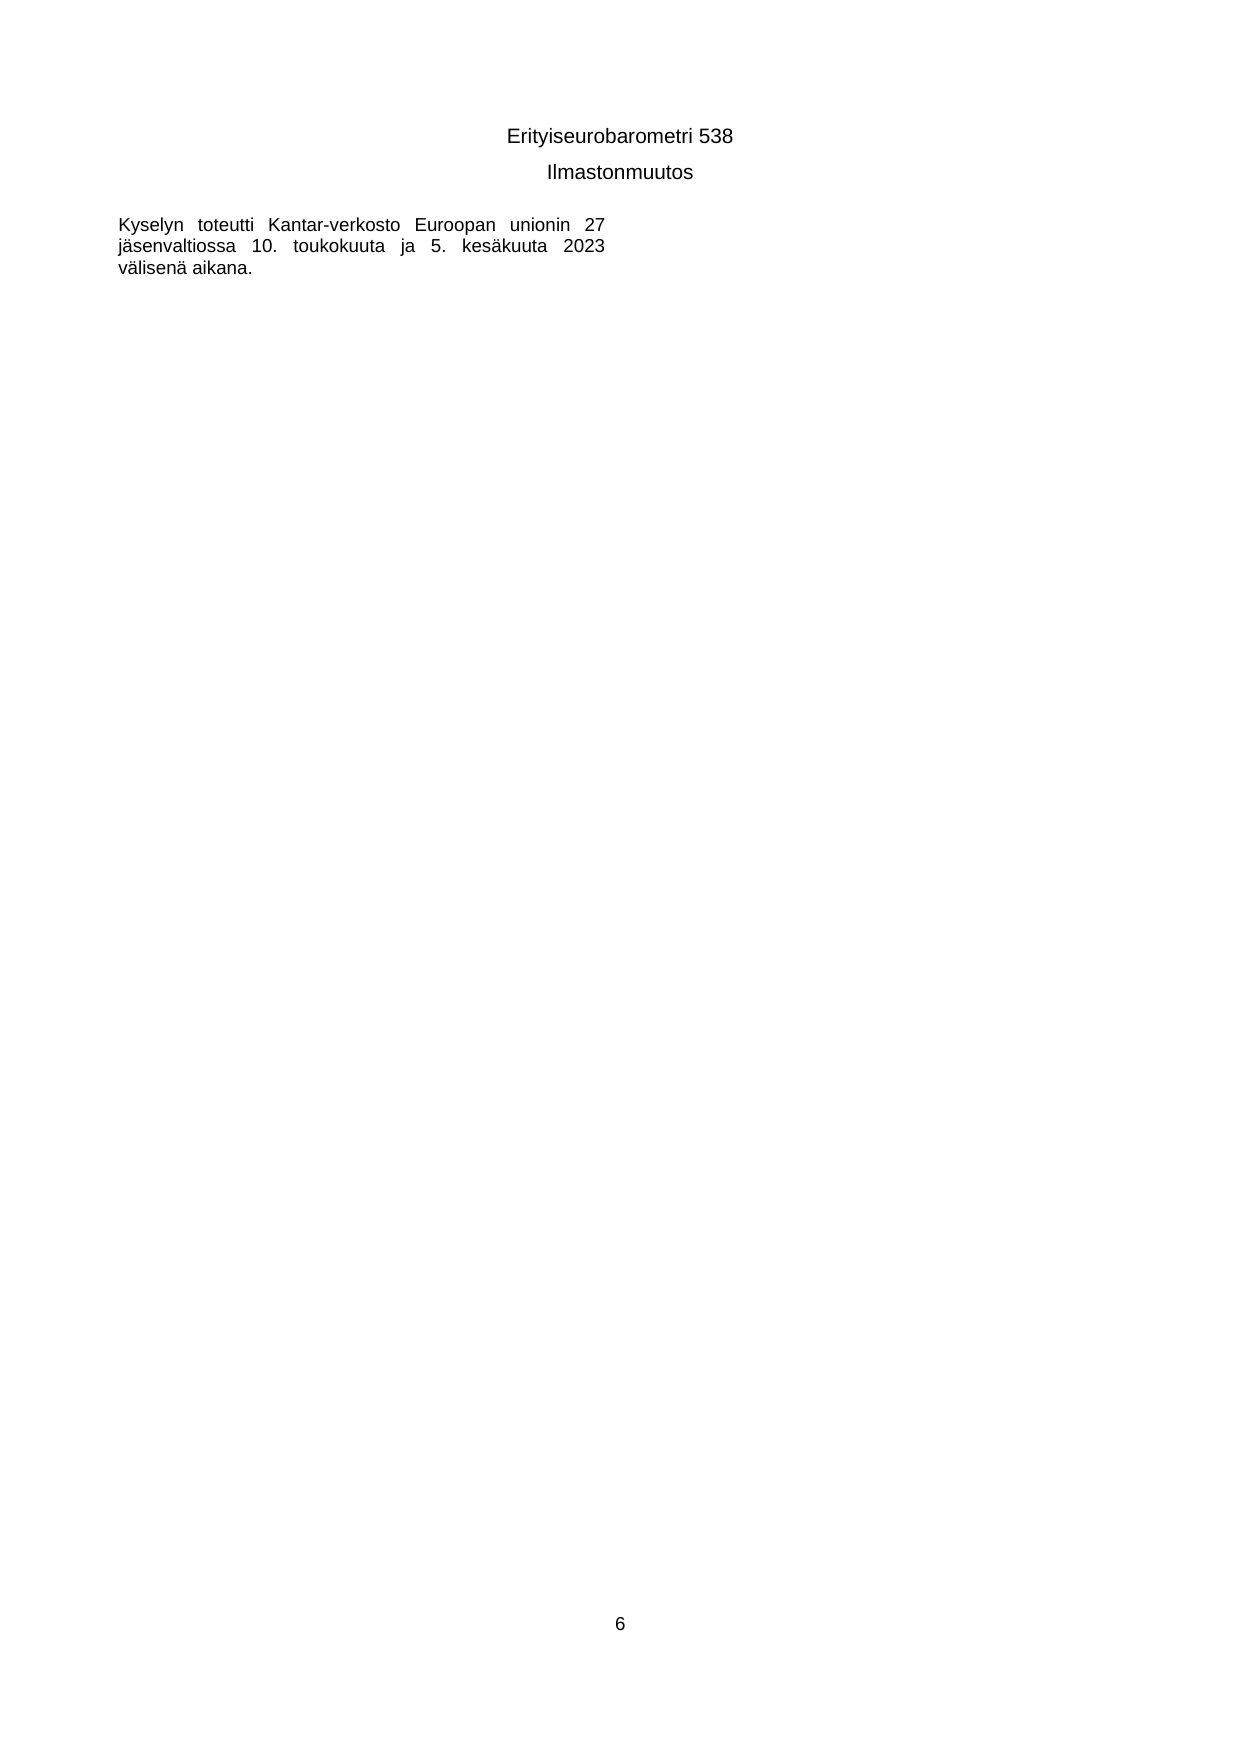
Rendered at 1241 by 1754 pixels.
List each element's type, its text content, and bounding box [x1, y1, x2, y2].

text Kyselyn toteutti Kantar-verkosto Euroopan unionin 27 jäsenvaltiossa 10. toukokuuta ja 5. kesäkuuta 2023 välisenä aikana. [118, 213, 605, 278]
